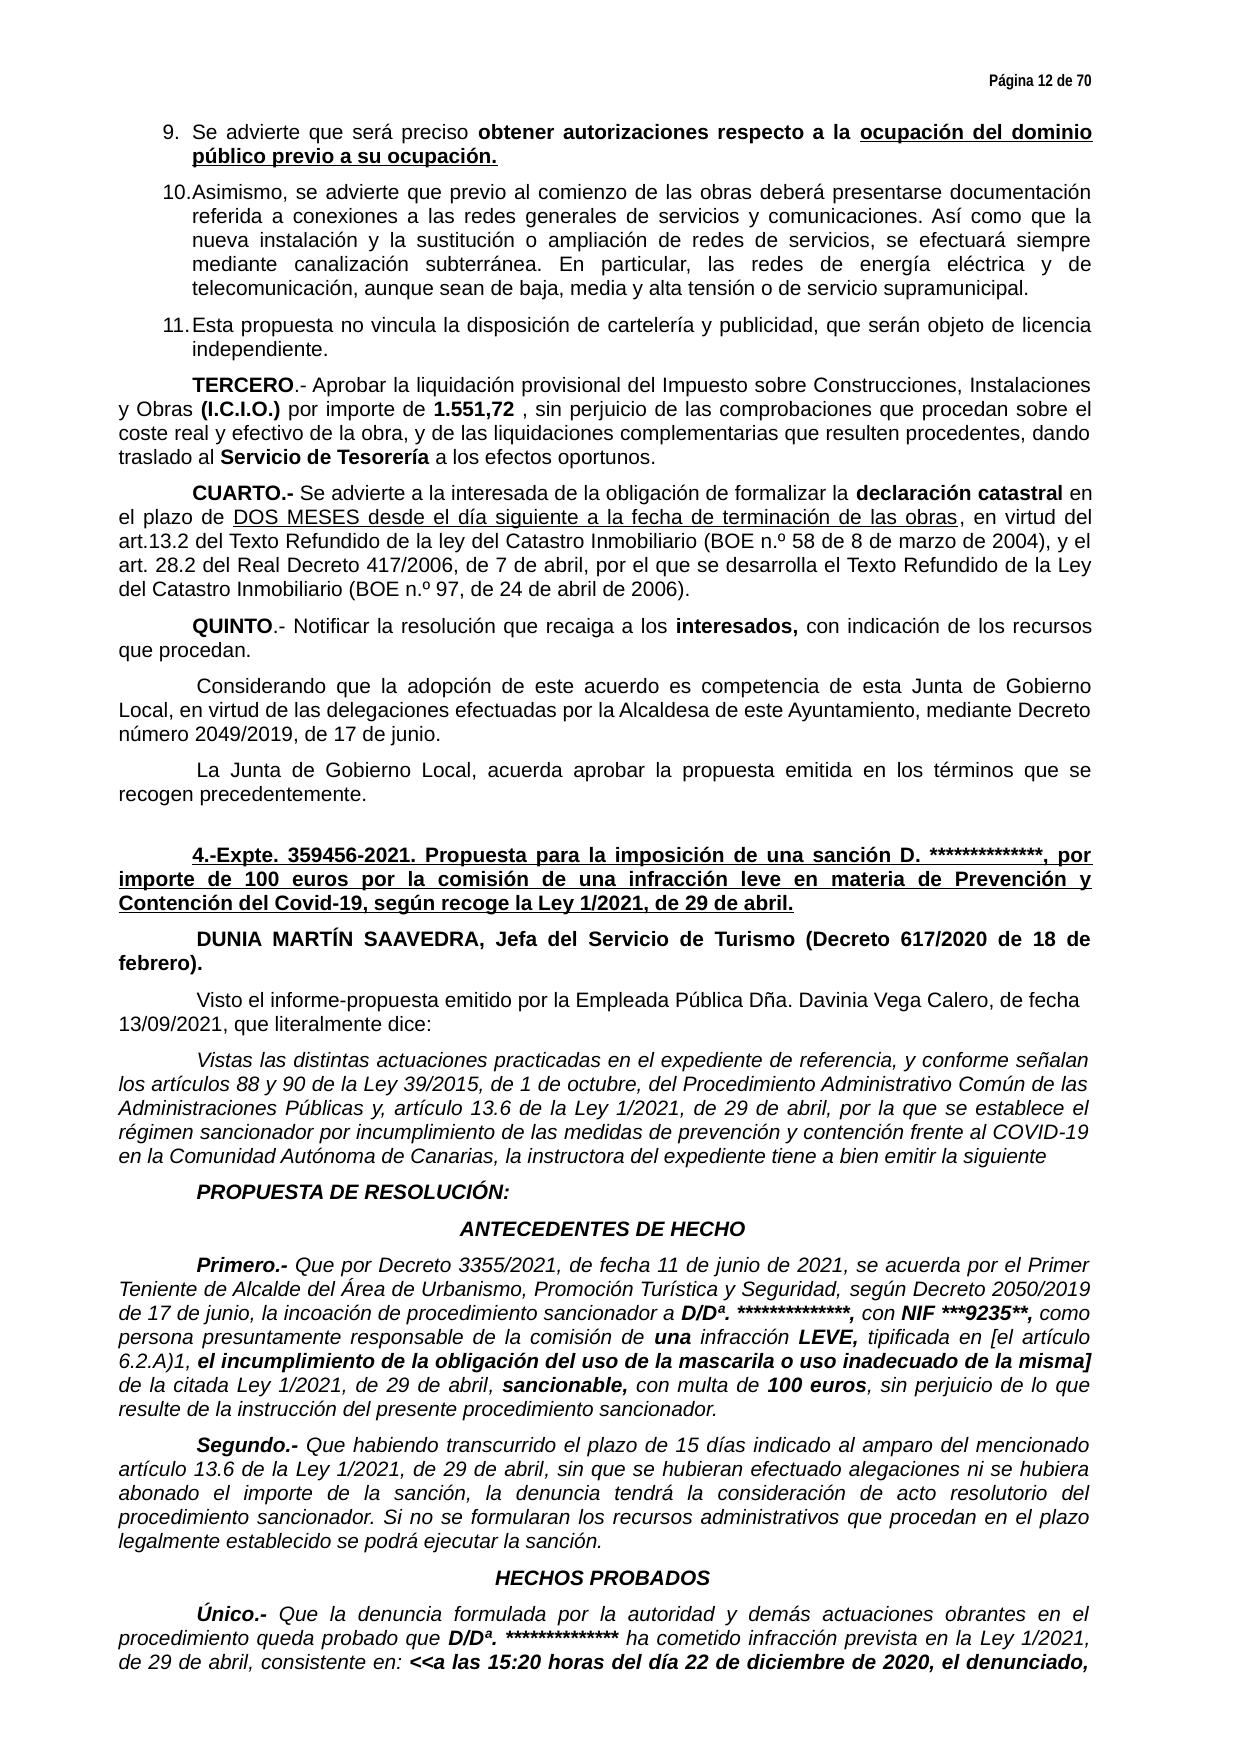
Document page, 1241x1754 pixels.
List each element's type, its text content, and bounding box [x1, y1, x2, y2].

text Considerando que la adopción de este acuerdo es competencia de esta Junta de Gobierno Local, en virtud de las delegaciones efectuadas por la Alcaldesa de este Ayuntamiento, mediante Decreto número 2049/2019, de 17 de junio. [118, 674, 1092, 746]
text Primero.- Que por Decreto 3355/2021, de fecha 11 de junio de 2021, se acuerda por el Primer Teniente de Alcalde del Área de Urbanismo, Promoción Turística y Seguridad, según Decreto 2050/2019 de 17 de junio, la incoación de procedimiento sancionador a D/Dª. **************, con NIF ***9235**, como persona presuntamente responsable de la comisión de una infracción LEVE, tipificada en [el artículo 6.2.A)1, el incumplimiento de la obligación del uso de la mascarila o uso inadecuado de la misma] de la citada Ley 1/2021, de 29 de abril, sancionable, con multa de 100 euros, sin perjuicio de lo que resulte de la instrucción del presente procedimiento sancionador. [118, 1253, 1092, 1421]
list Esta propuesta no vincula la disposición de cartelería y publicidad, que serán objeto de licencia independiente. [162, 312, 1092, 360]
text Contención del Covid-19, según recoge la Ley 1/2021, de 29 de abril. [118, 889, 1092, 914]
text 4.-Expte. 359456-2021. Propuesta para la imposición de una sanción D. **************, por importe de 100 euros por la comisión de una infracción leve en materia de Prevención y [118, 819, 1092, 888]
text Visto el informe-propuesta emitido por la Empleada Pública Dña. Davinia Vega Calero, de fecha 13/09/2021, que literalmente dice: [118, 987, 1092, 1035]
list Se advierte que será preciso obtener autorizaciones respecto a la ocupación del dominio público previo a su ocupación. [162, 120, 1092, 168]
text ANTECEDENTES DE HECHO [118, 1217, 1092, 1241]
text Segundo.- Que habiendo transcurrido el plazo de 15 días indicado al amparo del mencionado artículo 13.6 de la Ley 1/2021, de 29 de abril, sin que se hubieran efectuado alegaciones ni se hubiera abonado el importe de la sanción, la denuncia tendrá la consideración de acto resolutorio del procedimiento sancionador. Si no se formularan los recursos administrativos que procedan en el plazo legalmente establecido se podrá ejecutar la sanción. [118, 1433, 1092, 1553]
text Único.- Que la denuncia formulada por la autoridad y demás actuaciones obrantes en el procedimiento queda probado que D/Dª. ************** ha cometido infracción prevista en la Ley 1/2021, de 29 de abril, consistente en: <<a las 15:20 horas del día 22 de diciembre de 2020, el denunciado, [118, 1602, 1092, 1674]
text La Junta de Gobierno Local, acuerda aprobar la propuesta emitida en los términos que se recogen precedentemente. [118, 758, 1092, 806]
text PROPUESTA DE RESOLUCIÓN: [118, 1180, 1092, 1204]
text CUARTO.- Se advierte a la interesada de la obligación de formalizar la declaración catastral en el plazo de DOS MESES desde el día siguiente a la fecha de terminación de las obras, en virtud del art.13.2 del Texto Refundido de la ley del Catastro Inmobiliario (BOE n.º 58 de 8 de marzo de 2004), y el art. 28.2 del Real Decreto 417/2006, de 7 de abril, por el que se desarrolla el Texto Refundido de la Ley del Catastro Inmobiliario (BOE n.º 97, de 24 de abril de 2006). [118, 481, 1092, 601]
text TERCERO.- Aprobar la liquidación provisional del Impuesto sobre Construcciones, Instalaciones y Obras (I.C.I.O.) por importe de 1.551,72 , sin perjuicio de las comprobaciones que procedan sobre el coste real y efectivo de la obra, y de las liquidaciones complementarias que resulten procedentes, dando traslado al Servicio de Tesorería a los efectos oportunos. [118, 373, 1092, 469]
text DUNIA MARTÍN SAAVEDRA, Jefa del Servicio de Turismo (Decreto 617/2020 de 18 de febrero). [118, 927, 1092, 975]
list Asimismo, se advierte que previo al comienzo de las obras deberá presentarse documentación referida a conexiones a las redes generales de servicios y comunicaciones. Así como que la nueva instalación y la sustitución o ampliación de redes de servicios, se efectuará siempre mediante canalización subterránea. En particular, las redes de energía eléctrica y de telecomunicación, aunque sean de baja, media y alta tensión o de servicio supramunicipal. [162, 180, 1092, 300]
text Vistas las distintas actuaciones practicadas en el expediente de referencia, y conforme señalan los artículos 88 y 90 de la Ley 39/2015, de 1 de octubre, del Procedimiento Administrativo Común de las Administraciones Públicas y, artículo 13.6 de la Ley 1/2021, de 29 de abril, por la que se establece el régimen sancionador por incumplimiento de las medidas de prevención y contención frente al COVID-19 en la Comunidad Autónoma de Canarias, la instructora del expediente tiene a bien emitir la siguiente [118, 1048, 1092, 1168]
text QUINTO.- Notificar la resolución que recaiga a los interesados, con indicación de los recursos que procedan. [118, 613, 1092, 661]
text HECHOS PROBADOS [118, 1566, 1092, 1589]
